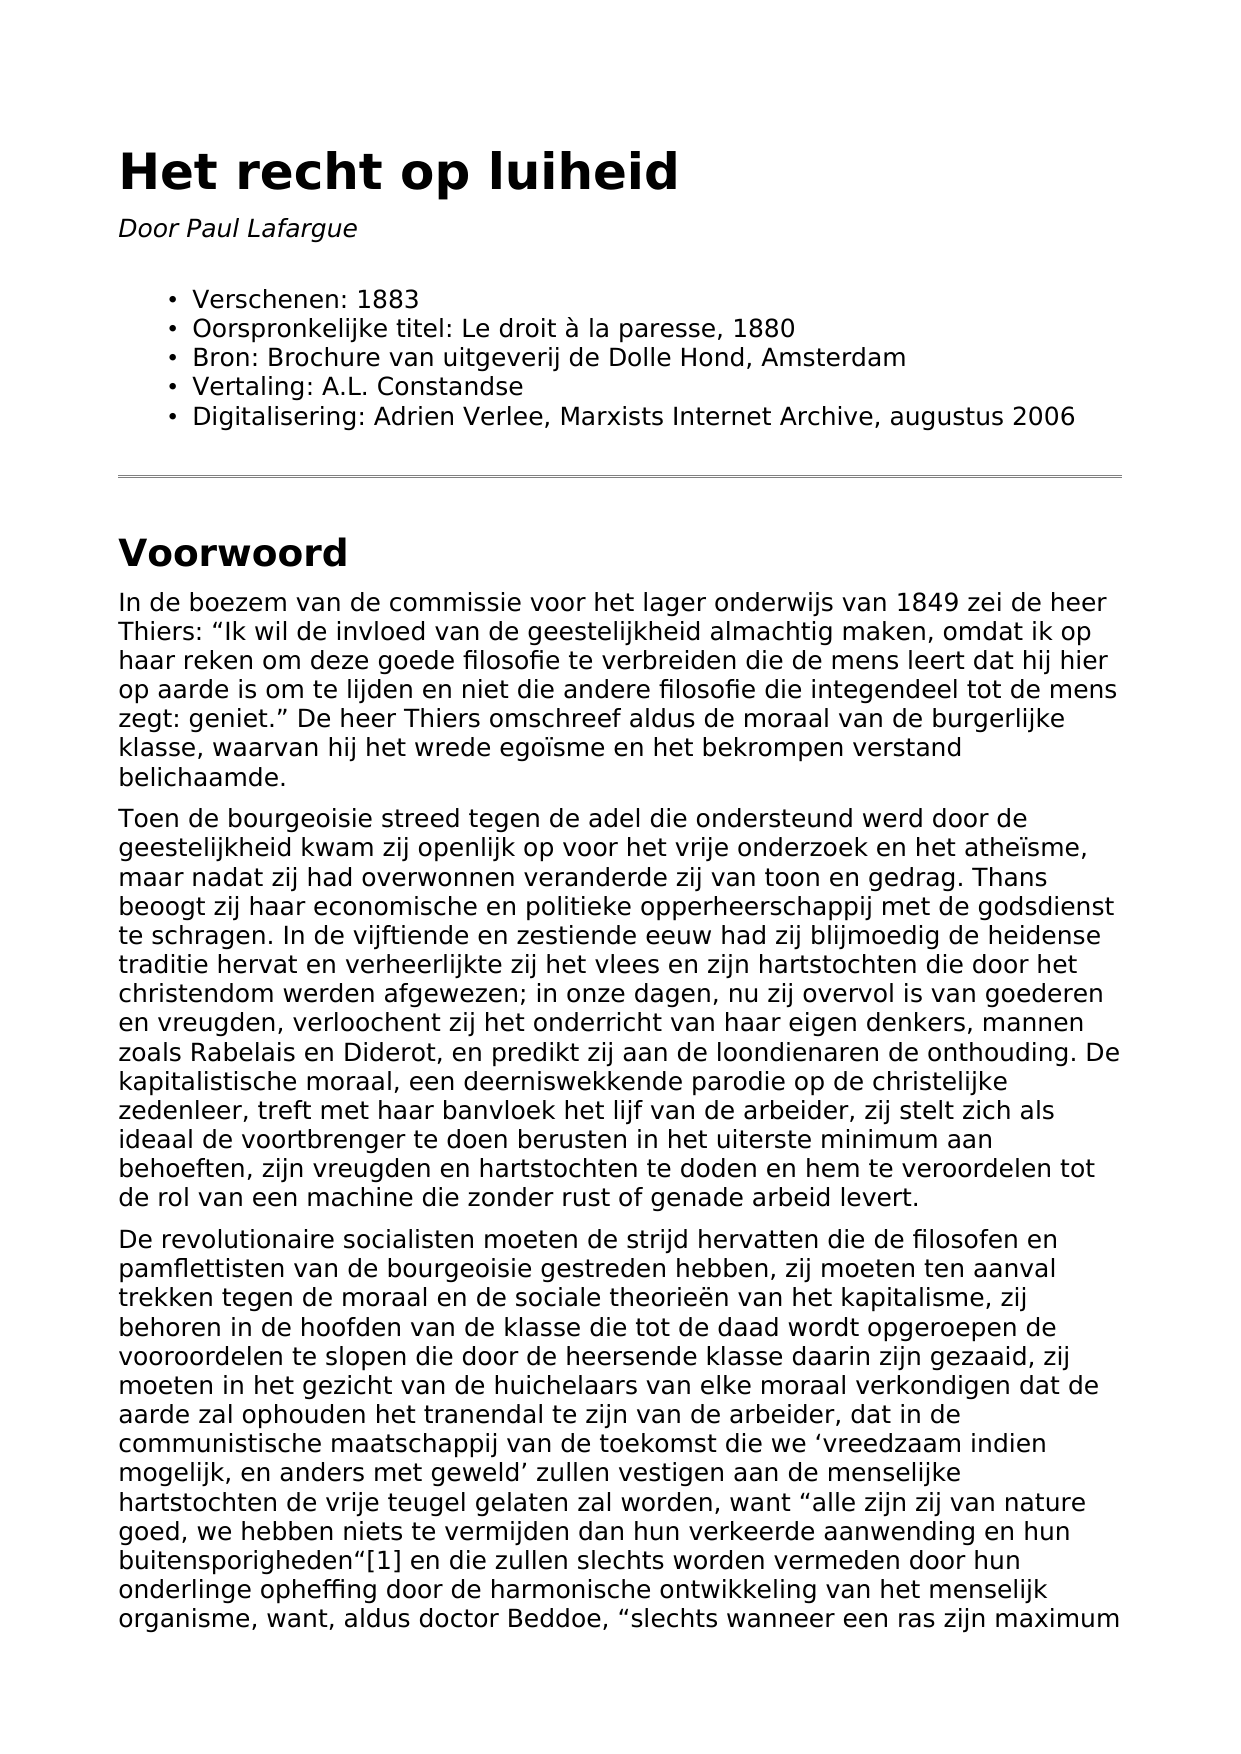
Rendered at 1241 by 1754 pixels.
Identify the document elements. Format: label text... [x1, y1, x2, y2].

text De revolutionaire socialisten moeten de strijd hervatten die de filosofen en pamflettisten van de bourgeoisie gestreden hebben, zij moeten ten aanval trekken tegen de moraal en de sociale theorieën van het kapitalisme, zij behoren in de hoofden van de klasse die tot de daad wordt opgeroepen de vooroordelen te slopen die door de heersende klasse daarin zijn gezaaid, zij moeten in het gezicht van de huichelaars van elke moraal verkondigen dat de aarde zal ophouden het tranendal te zijn van de arbeider, dat in de communistische maatschappij van de toekomst die we ‘vreedzaam indien mogelijk, en anders met geweld’ zullen vestigen aan de menselijke hartstochten de vrije teugel gelaten zal worden, want “alle zijn zij van nature goed, we hebben niets te vermijden dan hun verkeerde aanwending en hun buitensporigheden“[1] en die zullen slechts worden vermeden door hun onderlinge opheffing door de harmonische ontwikkeling van het menselijk organisme, want, aldus doctor Beddoe, “slechts wanneer een ras zijn maximum [118, 1225, 1122, 1634]
list Digitalisering: Adrien Verlee, Marxists Internet Archive, augustus 2006 [177, 402, 1122, 431]
list Vertaling: A.L. Constandse [177, 372, 1122, 402]
subtitle Voorwoord [118, 532, 1122, 575]
list Bron: Brochure van uitgeverij de Dolle Hond, Amsterdam [177, 343, 1122, 372]
list Oorspronkelijke titel: Le droit à la paresse, 1880 [177, 314, 1122, 343]
text Door Paul Lafargue [118, 214, 1122, 243]
text Toen de bourgeoisie streed tegen de adel die ondersteund werd door de geestelijkheid kwam zij openlijk op voor het vrije onderzoek en het atheïsme, maar nadat zij had overwonnen veranderde zij van toon en gedrag. Thans beoogt zij haar economische en politieke opperheerschappij met de godsdienst te schragen. In de vijftiende en zestiende eeuw had zij blijmoedig de heidense traditie hervat en verheerlijkte zij het vlees en zijn hartstochten die door het christendom werden afgewezen; in onze dagen, nu zij overvol is van goederen en vreugden, verloochent zij het onderricht van haar eigen denkers, mannen zoals Rabelais en Diderot, en predikt zij aan de loondienaren de onthouding. De kapitalistische moraal, een deerniswekkende parodie op de christelijke zedenleer, treft met haar banvloek het lijf van de arbeider, zij stelt zich als ideaal de voortbrenger te doen berusten in het uiterste minimum aan behoeften, zijn vreugden en hartstochten te doden en hem te veroordelen tot de rol van een machine die zonder rust of genade arbeid levert. [118, 804, 1122, 1213]
list Verschenen: 1883 [177, 285, 1122, 314]
text In de boezem van de commissie voor het lager onderwijs van 1849 zei de heer Thiers: “Ik wil de invloed van de geestelijkheid almachtig maken, omdat ik op haar reken om deze goede filosofie te verbreiden die de mens leert dat hij hier op aarde is om te lijden en niet die andere filosofie die integendeel tot de mens zegt: geniet.” De heer Thiers omschreef aldus de moraal van de burgerlijke klasse, waarvan hij het wrede egoïsme en het bekrompen verstand belichaamde. [118, 588, 1122, 792]
subtitle Het recht op luiheid [118, 143, 1122, 201]
